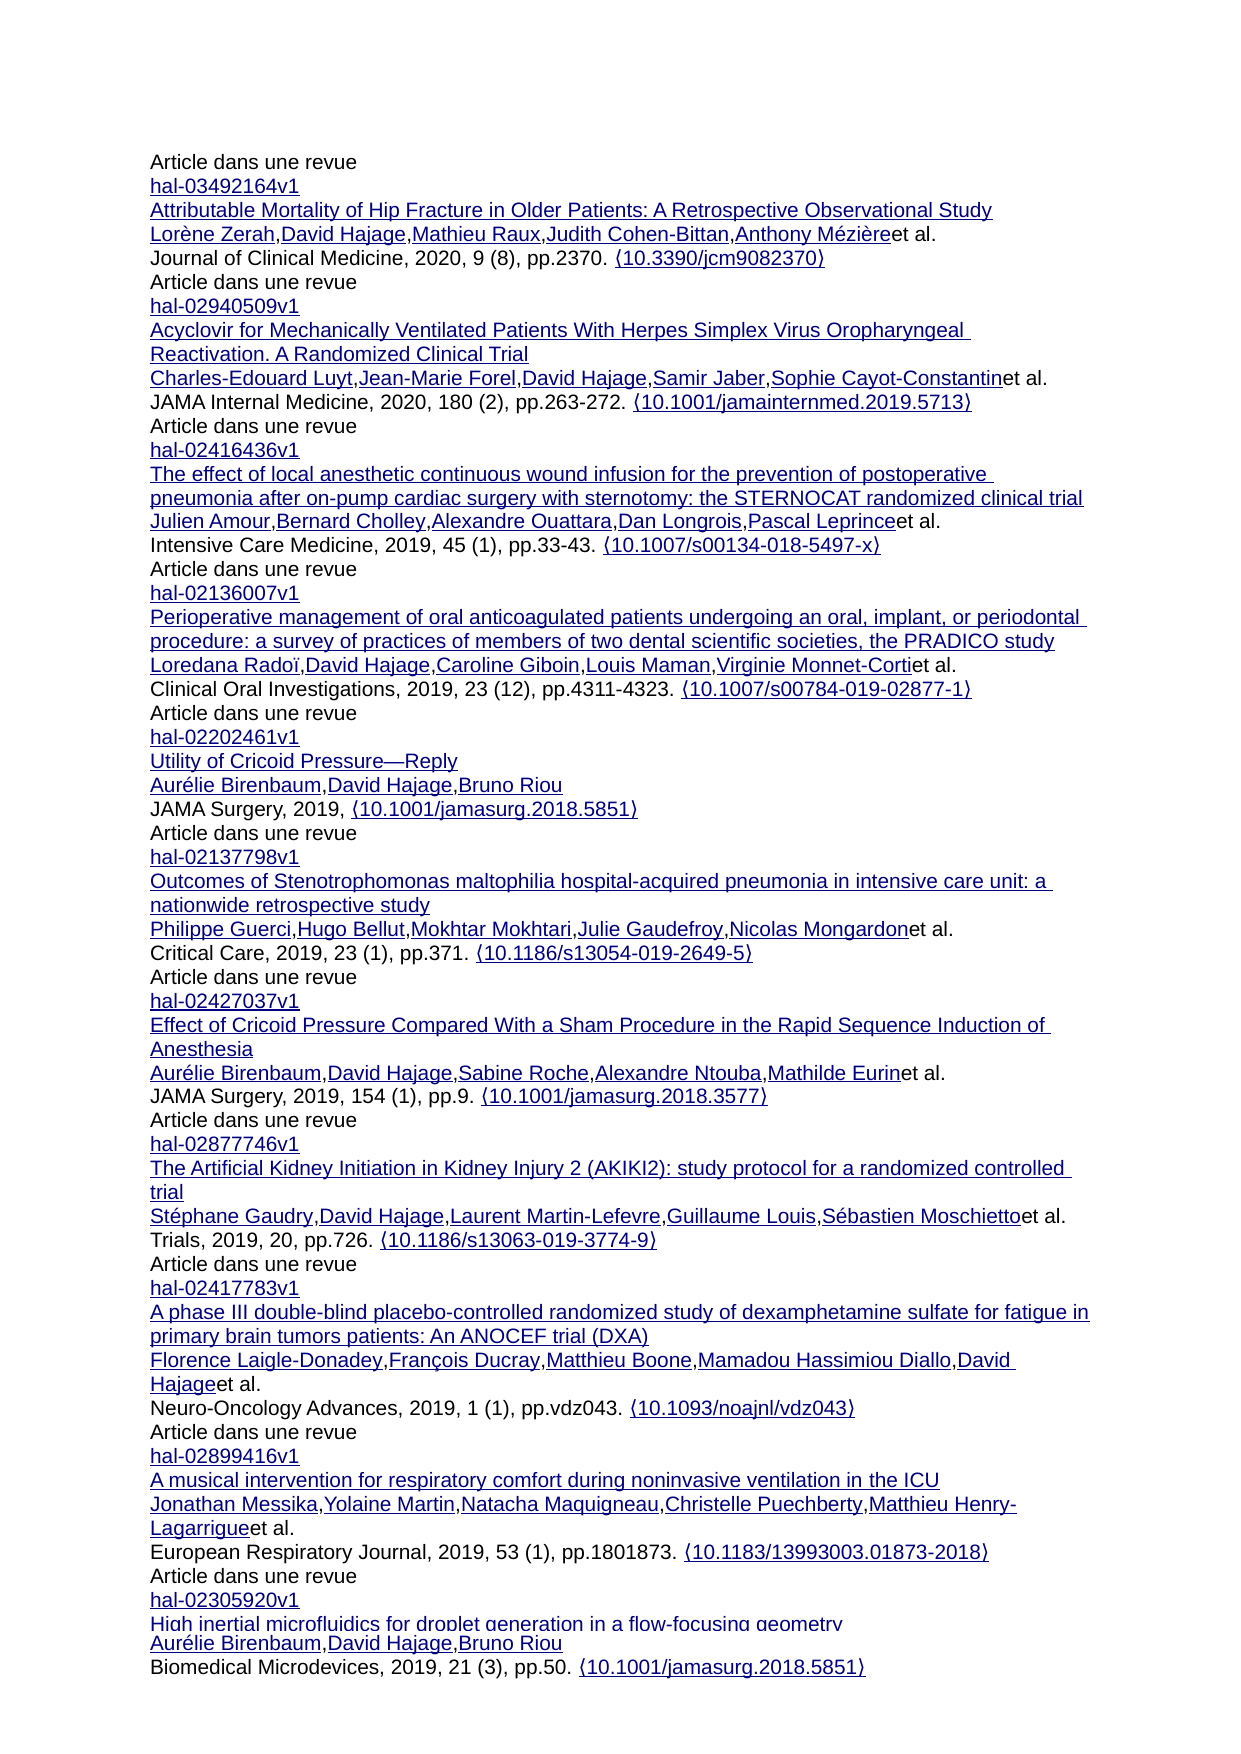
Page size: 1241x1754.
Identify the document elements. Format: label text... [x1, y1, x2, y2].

table_cell Outcomes of Stenotrophomonas maltophilia hospital-acquired pneumonia in intensive care unit: a nationwide retrospective study Philippe Guerci,Hugo Bellut,Mokhtar Mokhtari,Julie Gaudefroy,Nicolas Mongardonet al. Critical Care, 2019, 23 (1), pp.371. ⟨10.1186/s13054-019-2649-5⟩ Article dans une revue hal-02427037v1 [150, 869, 1090, 1012]
table_cell A phase III double-blind placebo-controlled randomized study of dexamphetamine sulfate for fatigue in [150, 1300, 1090, 1321]
table_cell The Artificial Kidney Initiation in Kidney Injury 2 (AKIKI2): study protocol for a randomized controlled trial Stéphane Gaudry,David Hajage,Laurent Martin-Lefevre,Guillaume Louis,Sébastien Moschiettoet al. Trials, 2019, 20, pp.726. ⟨10.1186/s13063-019-3774-9⟩ Article dans une revue hal-02417783v1 [150, 1156, 1090, 1300]
table_cell Acyclovir for Mechanically Ventilated Patients With Herpes Simplex Virus Oropharyngeal Reactivation. A Randomized Clinical Trial Charles-Edouard Luyt,Jean-Marie Forel,David Hajage,Samir Jaber,Sophie Cayot-Constantinet al. JAMA Internal Medicine, 2020, 180 (2), pp.263-272. ⟨10.1001/jamainternmed.2019.5713⟩ Article dans une revue hal-02416436v1 [150, 318, 1090, 461]
table_cell High inertial microfluidics for droplet generation in a flow-focusing geometry Aurélie Birenbaum,David Hajage,Bruno Riou Biomedical Microdevices, 2019, 21 (3), pp.50. ⟨10.1001/jamasurg.2018.5851⟩ [150, 1611, 1090, 1679]
table_cell The effect of local anesthetic continuous wound infusion for the prevention of postoperative pneumonia after on-pump cardiac surgery with sternotomy: the STERNOCAT randomized clinical trial Julien Amour,Bernard Cholley,Alexandre Ouattara,Dan Longrois,Pascal Leprinceet al. Intensive Care Medicine, 2019, 45 (1), pp.33-43. ⟨10.1007/s00134-018-5497-x⟩ Article dans une revue hal-02136007v1 [150, 461, 1090, 605]
table_cell Attributable Mortality of Hip Fracture in Older Patients: A Retrospective Observational Study Lorène Zerah,David Hajage,Mathieu Raux,Judith Cohen-Bittan,Anthony Mézièreet al. Journal of Clinical Medicine, 2020, 9 (8), pp.2370. ⟨10.3390/jcm9082370⟩ Article dans une revue hal-02940509v1 [150, 198, 1090, 318]
table_cell Effect of Cricoid Pressure Compared With a Sham Procedure in the Rapid Sequence Induction of Anesthesia Aurélie Birenbaum,David Hajage,Sabine Roche,Alexandre Ntouba,Mathilde Eurinet al. JAMA Surgery, 2019, 154 (1), pp.9. ⟨10.1001/jamasurg.2018.3577⟩ Article dans une revue hal-02877746v1 [150, 1013, 1090, 1156]
table_cell primary brain tumors patients: An ANOCEF trial (DXA) Florence Laigle-Donadey,François Ducray,Matthieu Boone,Mamadou Hassimiou Diallo,David Hajageet al. Neuro-Oncology Advances, 2019, 1 (1), pp.vdz043. ⟨10.1093/noajnl/vdz043⟩ Article dans une revue hal-02899416v1 [150, 1322, 1090, 1468]
table_cell Utility of Cricoid Pressure—Reply Aurélie Birenbaum,David Hajage,Bruno Riou JAMA Surgery, 2019, ⟨10.1001/jamasurg.2018.5851⟩ Article dans une revue hal-02137798v1 [150, 749, 1090, 869]
table_cell Perioperative management of oral anticoagulated patients undergoing an oral, implant, or periodontal procedure: a survey of practices of members of two dental scientific societies, the PRADICO study Loredana Radoï,David Hajage,Caroline Giboin,Louis Maman,Virginie Monnet-Cortiet al. Clinical Oral Investigations, 2019, 23 (12), pp.4311-4323. ⟨10.1007/s00784-019-02877-1⟩ Article dans une revue hal-02202461v1 [150, 605, 1090, 749]
table_cell Article dans une revue hal-03492164v1 [150, 150, 1090, 198]
table_cell A musical intervention for respiratory comfort during noninvasive ventilation in the ICU Jonathan Messika,Yolaine Martin,Natacha Maquigneau,Christelle Puechberty,Matthieu Henry-Lagarrigueet al. European Respiratory Journal, 2019, 53 (1), pp.1801873. ⟨10.1183/13993003.01873-2018⟩ Article dans une revue hal-02305920v1 [150, 1468, 1090, 1611]
